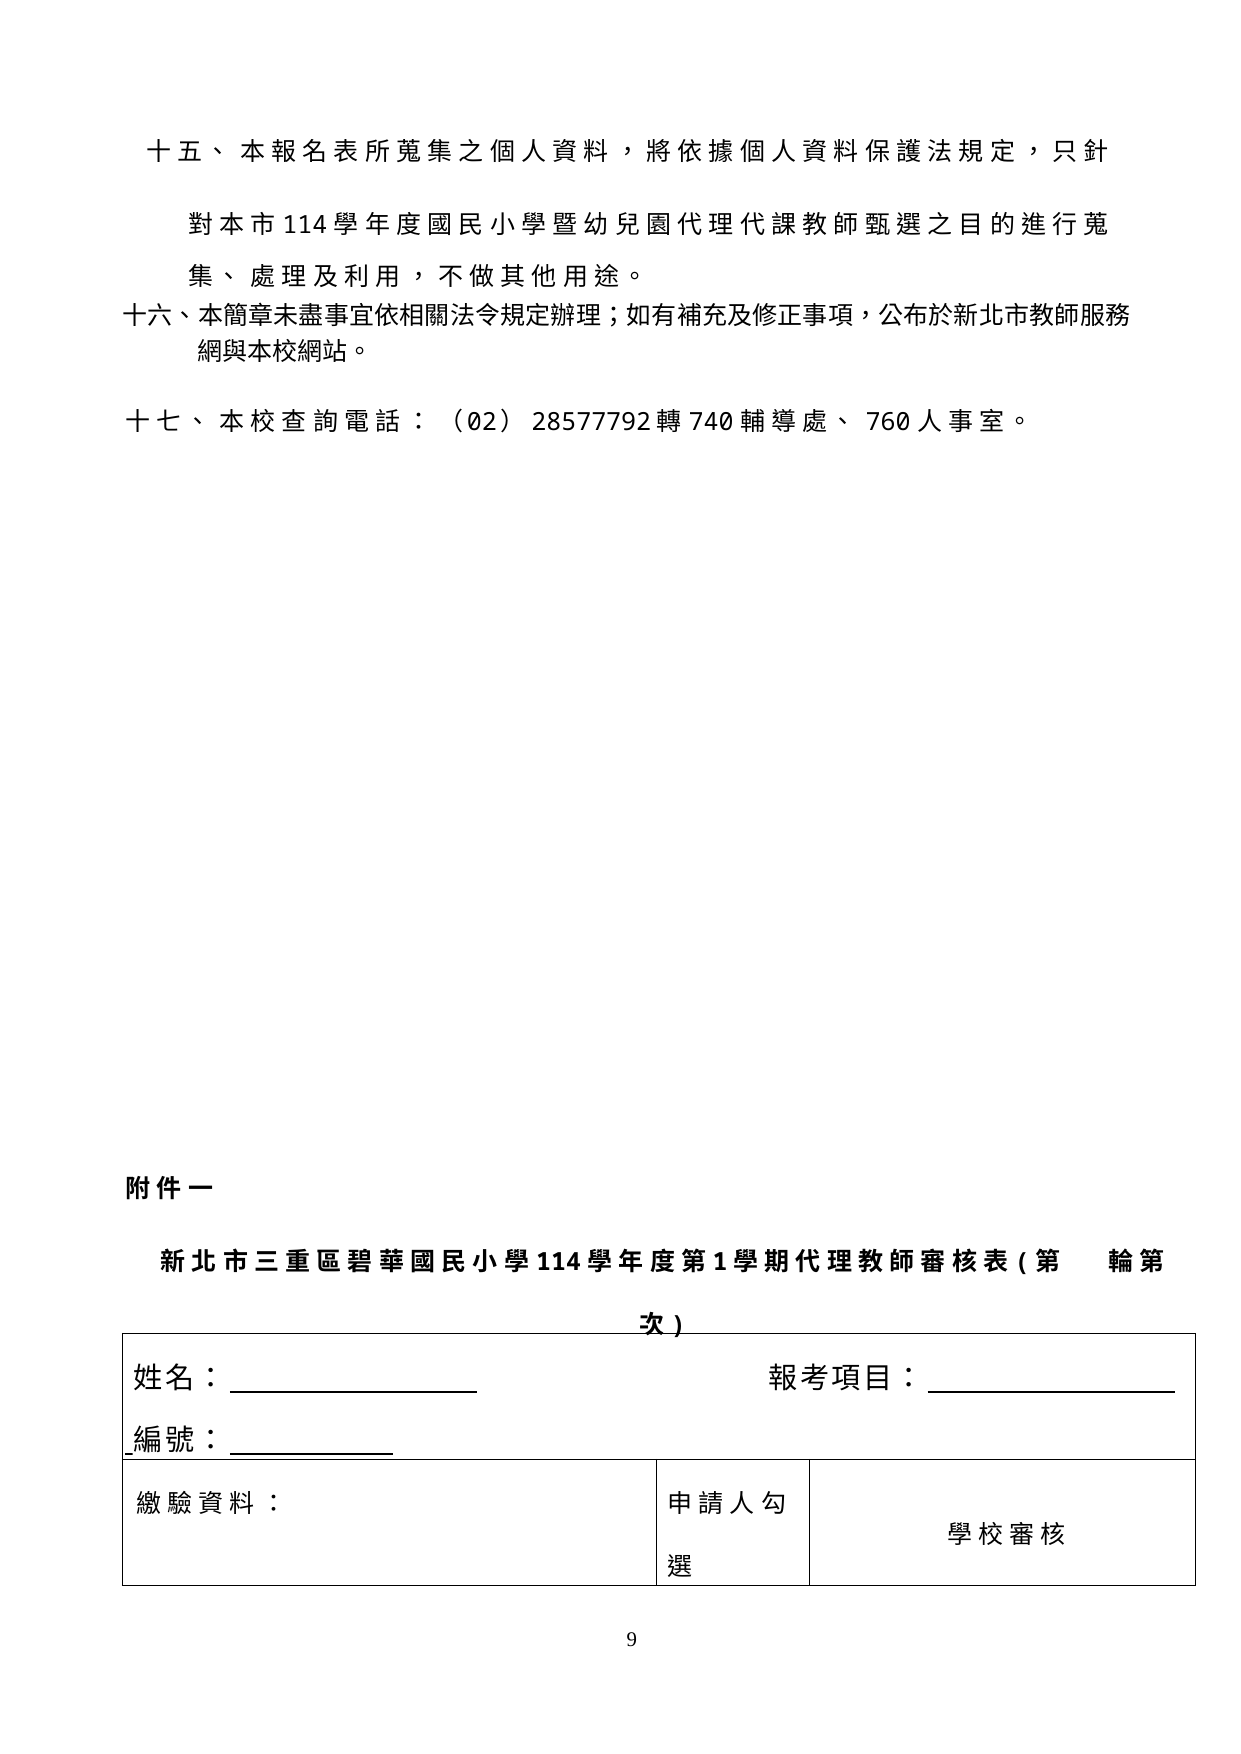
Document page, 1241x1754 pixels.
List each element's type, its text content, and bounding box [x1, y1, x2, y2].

text 十六、本簡章未盡事宜依相關法令規定辦理；如有補充及修正事項，公布於新北市教師服務網與本校網站。 [122, 295, 1133, 368]
text 十七、本校查詢電話：（02）28577792轉740輔導處、760人事室。 [122, 368, 1133, 430]
table_header 新北市三重區碧華國民小學114學年度第1學期代理教師審核表(第 輪第 次) [122, 1208, 1195, 1333]
table_cell 申請人勾選 [657, 1460, 809, 1585]
text 附件一 [122, 1145, 1133, 1208]
table_cell 姓名： 報考項目： 編號： [123, 1334, 1195, 1459]
table_cell 學校審核 [810, 1460, 1195, 1585]
table_cell 繳驗資料： [123, 1460, 656, 1585]
text 十五、本報名表所蒐集之個人資料，將依據個人資料保護法規定，只針對本市114學年度國民小學暨幼兒園代理代課教師甄選之目的進行蒐集、處理及利用，不做其他用途。 [107, 108, 1133, 295]
